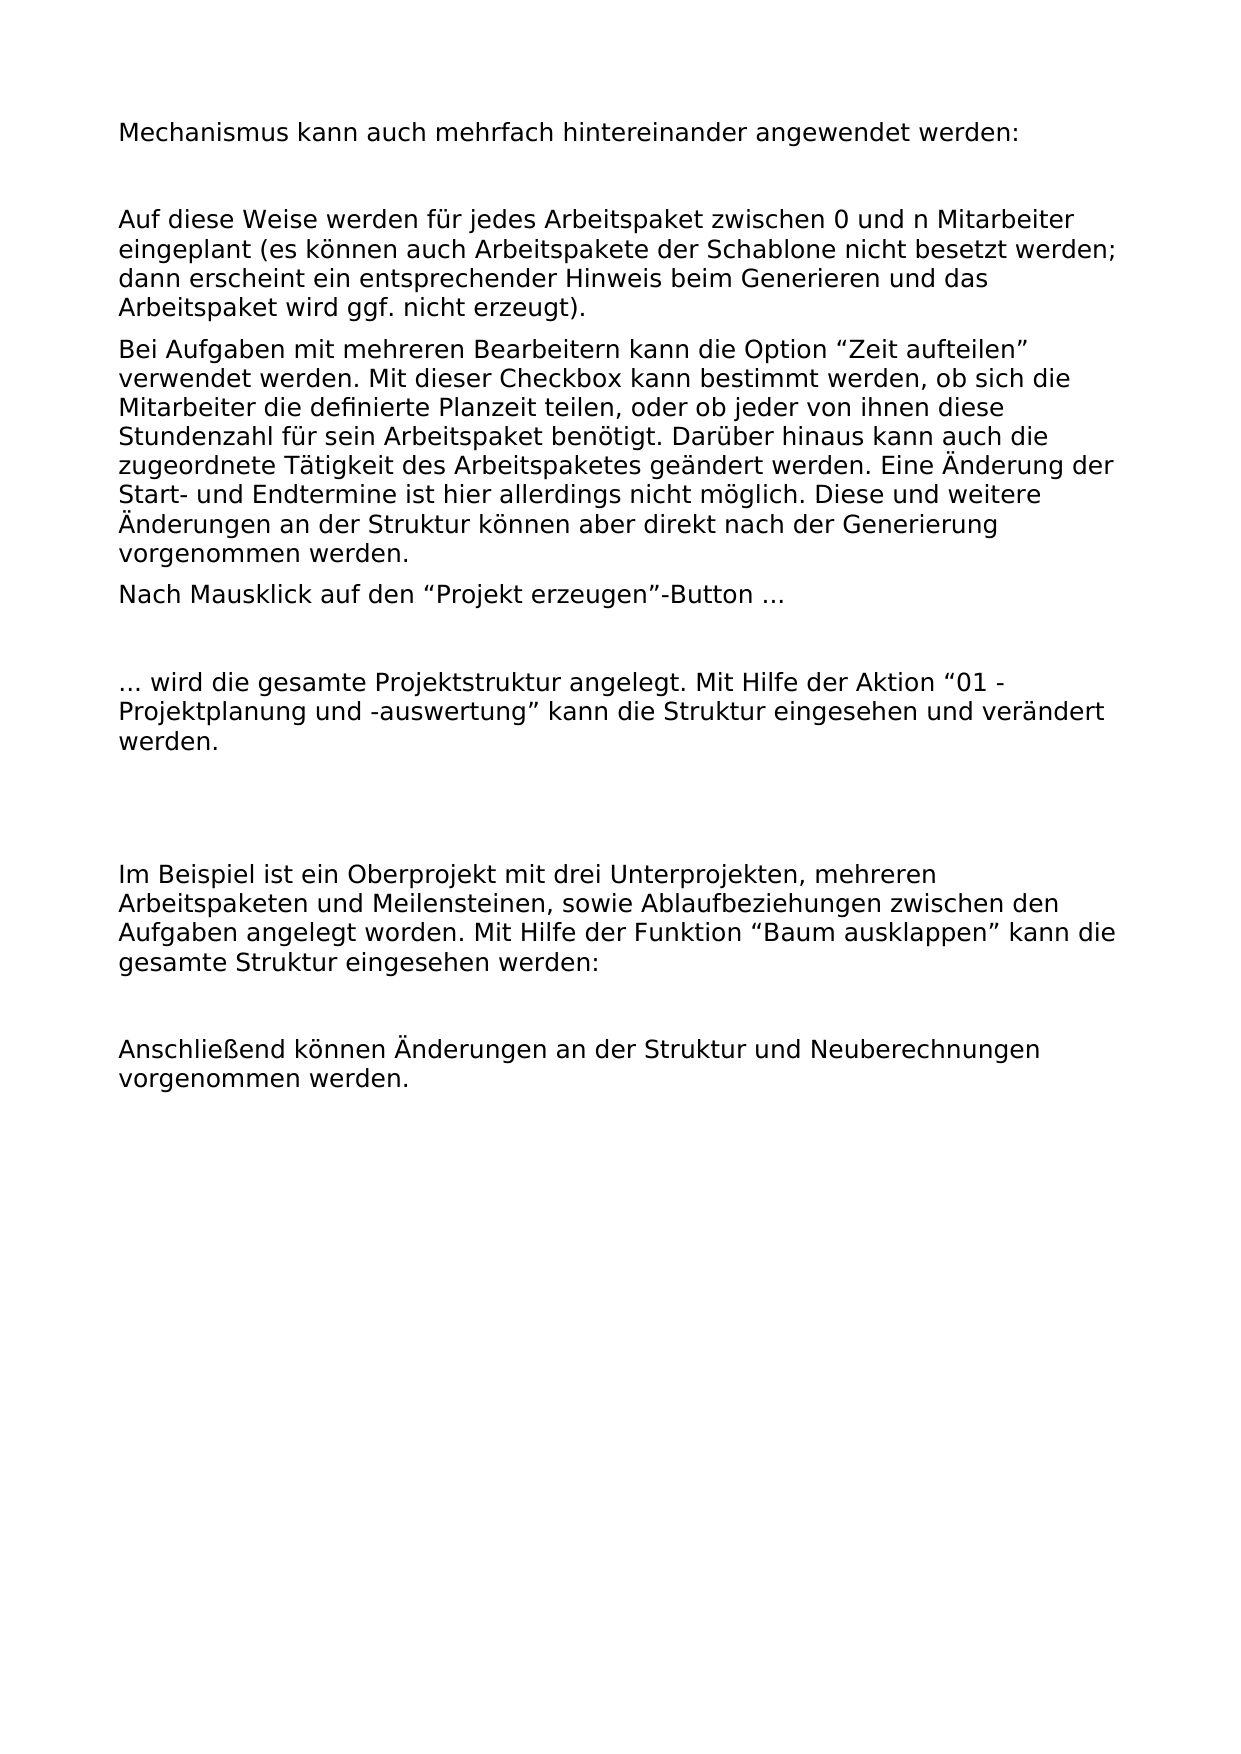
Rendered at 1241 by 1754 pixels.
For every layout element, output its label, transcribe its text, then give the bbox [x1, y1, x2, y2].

text Mechanismus kann auch mehrfach hintereinander angewendet werden: [118, 118, 1122, 147]
text Anschließend können Änderungen an der Struktur und Neuberechnungen vorgenommen werden. [118, 1035, 1122, 1094]
text ... wird die gesamte Projektstruktur angelegt. Mit Hilfe der Aktion “01 - Projektplanung und -auswertung” kann die Struktur eingesehen und verändert werden. [118, 668, 1122, 756]
text Auf diese Weise werden für jedes Arbeitspaket zwischen 0 und n Mitarbeiter eingeplant (es können auch Arbeitspakete der Schablone nicht besetzt werden; dann erscheint ein entsprechender Hinweis beim Generieren und das Arbeitspaket wird ggf. nicht erzeugt). [118, 206, 1122, 322]
text Nach Mausklick auf den “Projekt erzeugen”-Button ... [118, 581, 1122, 610]
text Bei Aufgaben mit mehreren Bearbeitern kann die Option “Zeit aufteilen” verwendet werden. Mit dieser Checkbox kann bestimmt werden, ob sich die Mitarbeiter die definierte Planzeit teilen, oder ob jeder von ihnen diese Stundenzahl für sein Arbeitspaket benötigt. Darüber hinaus kann auch die zugeordnete Tätigkeit des Arbeitspaketes geändert werden. Eine Änderung der Start- und Endtermine ist hier allerdings nicht möglich. Diese und weitere Änderungen an der Struktur können aber direkt nach der Generierung vorgenommen werden. [118, 335, 1122, 568]
text Im Beispiel ist ein Oberprojekt mit drei Unterprojekten, mehreren Arbeitspaketen und Meilensteinen, sowie Ablaufbeziehungen zwischen den Aufgaben angelegt worden. Mit Hilfe der Funktion “Baum ausklappen” kann die gesamte Struktur eingesehen werden: [118, 860, 1122, 977]
